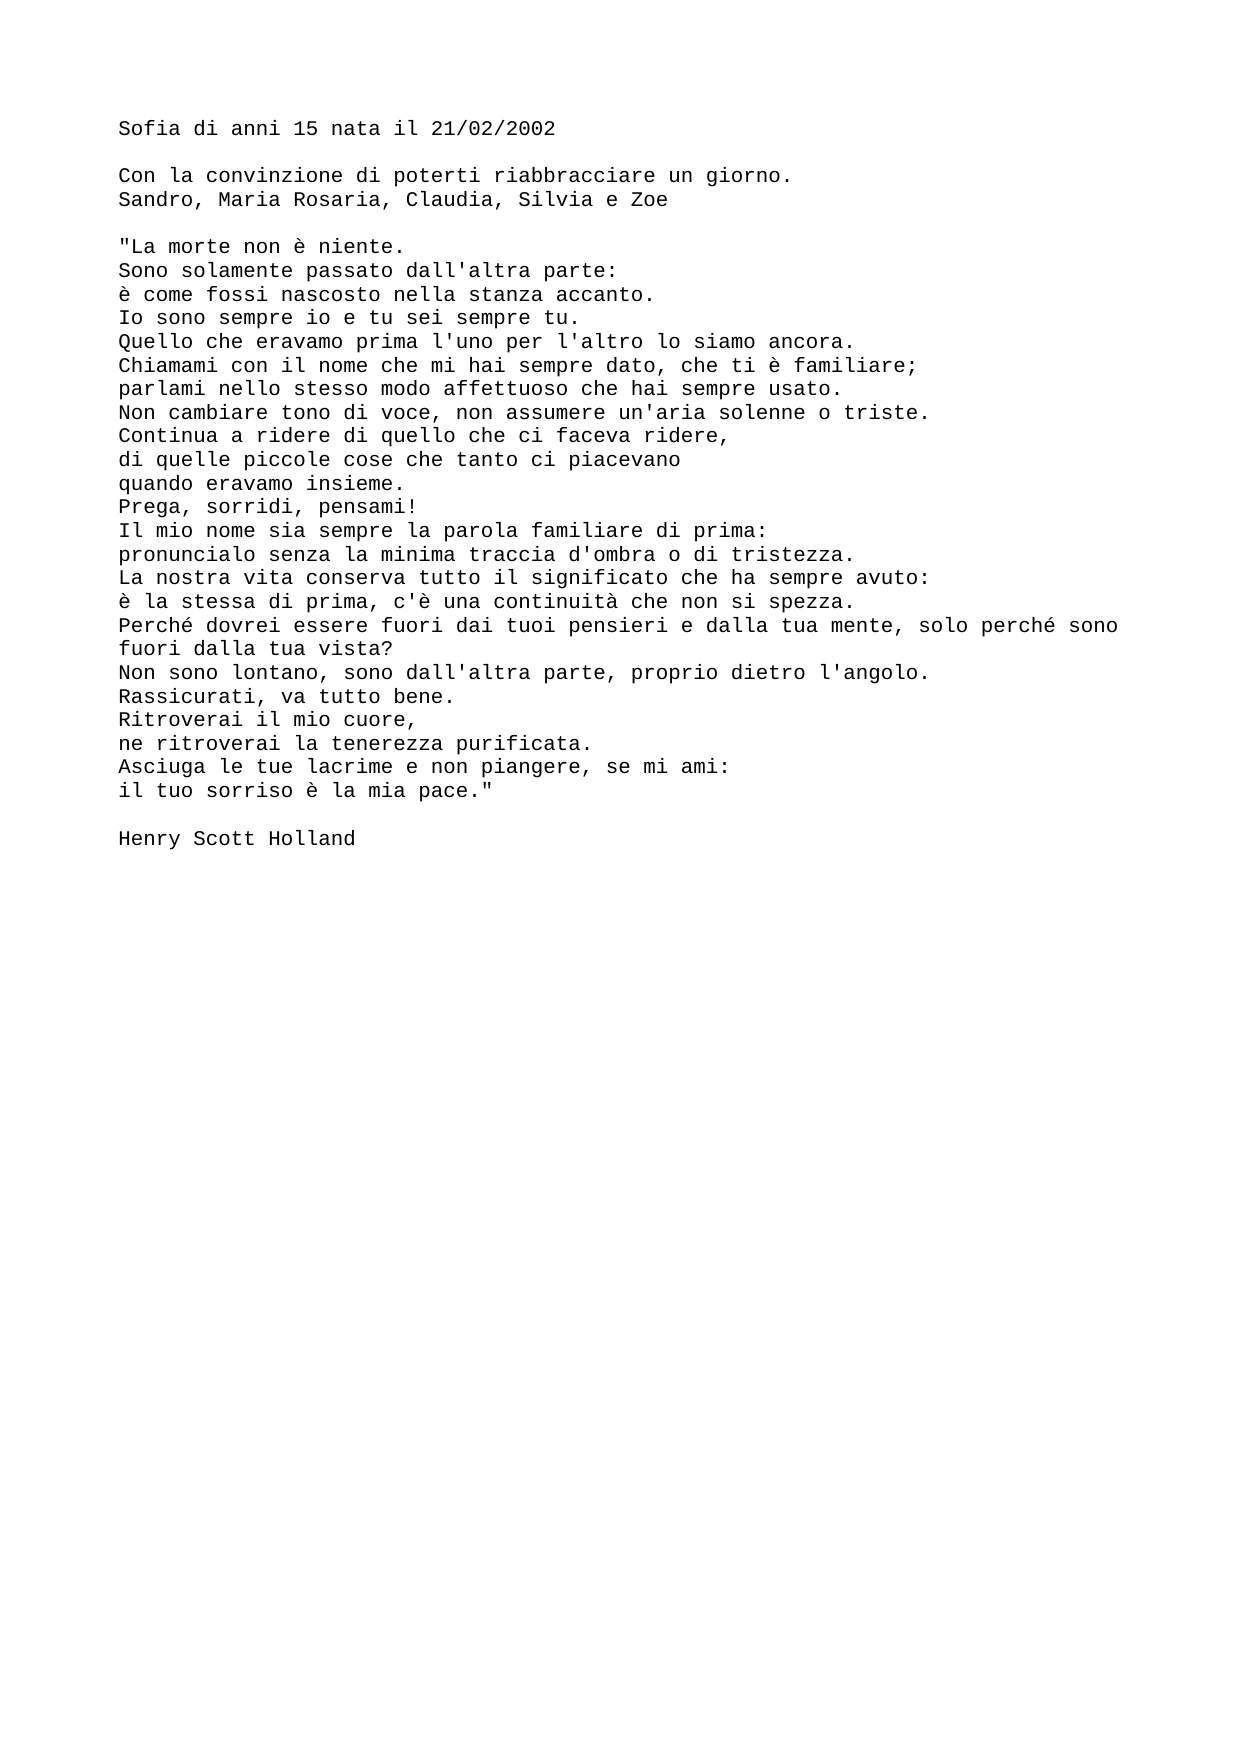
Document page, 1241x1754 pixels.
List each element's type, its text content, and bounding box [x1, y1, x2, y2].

text Sofia di anni 15 nata il 21/02/2002 [118, 118, 1122, 142]
text Io sono sempre io e tu sei sempre tu. [118, 307, 1122, 331]
text Continua a ridere di quello che ci faceva ridere, [118, 426, 1122, 449]
text parlami nello stesso modo affettuoso che hai sempre usato. [118, 378, 1122, 402]
text Prega, sorridi, pensami! [118, 496, 1122, 520]
text quando eravamo insieme. [118, 473, 1122, 496]
text Il mio nome sia sempre la parola familiare di prima: [118, 520, 1122, 544]
text pronuncialo senza la minima traccia d'ombra o di tristezza. [118, 544, 1122, 567]
text La nostra vita conserva tutto il significato che ha sempre avuto: [118, 567, 1122, 591]
text di quelle piccole cose che tanto ci piacevano [118, 449, 1122, 473]
text Rassicurati, va tutto bene. [118, 686, 1122, 709]
text ne ritroverai la tenerezza purificata. [118, 733, 1122, 757]
text Asciuga le tue lacrime e non piangere, se mi ami: [118, 757, 1122, 780]
text è la stessa di prima, c'è una continuità che non si spezza. [118, 591, 1122, 615]
text Ritroverai il mio cuore, [118, 709, 1122, 733]
text "La morte non è niente. [118, 236, 1122, 260]
text Henry Scott Holland [118, 827, 1122, 851]
text Sandro, Maria Rosaria, Claudia, Silvia e Zoe [118, 189, 1122, 213]
text Perché dovrei essere fuori dai tuoi pensieri e dalla tua mente, solo perché sono fuori dalla tua vista? [118, 615, 1122, 662]
text Non sono lontano, sono dall'altra parte, proprio dietro l'angolo. [118, 662, 1122, 686]
text Con la convinzione di poterti riabbracciare un giorno. [118, 165, 1122, 189]
text Quello che eravamo prima l'uno per l'altro lo siamo ancora. [118, 331, 1122, 354]
text Non cambiare tono di voce, non assumere un'aria solenne o triste. [118, 402, 1122, 426]
text Chiamami con il nome che mi hai sempre dato, che ti è familiare; [118, 354, 1122, 378]
text Sono solamente passato dall'altra parte: [118, 260, 1122, 284]
text il tuo sorriso è la mia pace." [118, 780, 1122, 804]
text è come fossi nascosto nella stanza accanto. [118, 284, 1122, 307]
